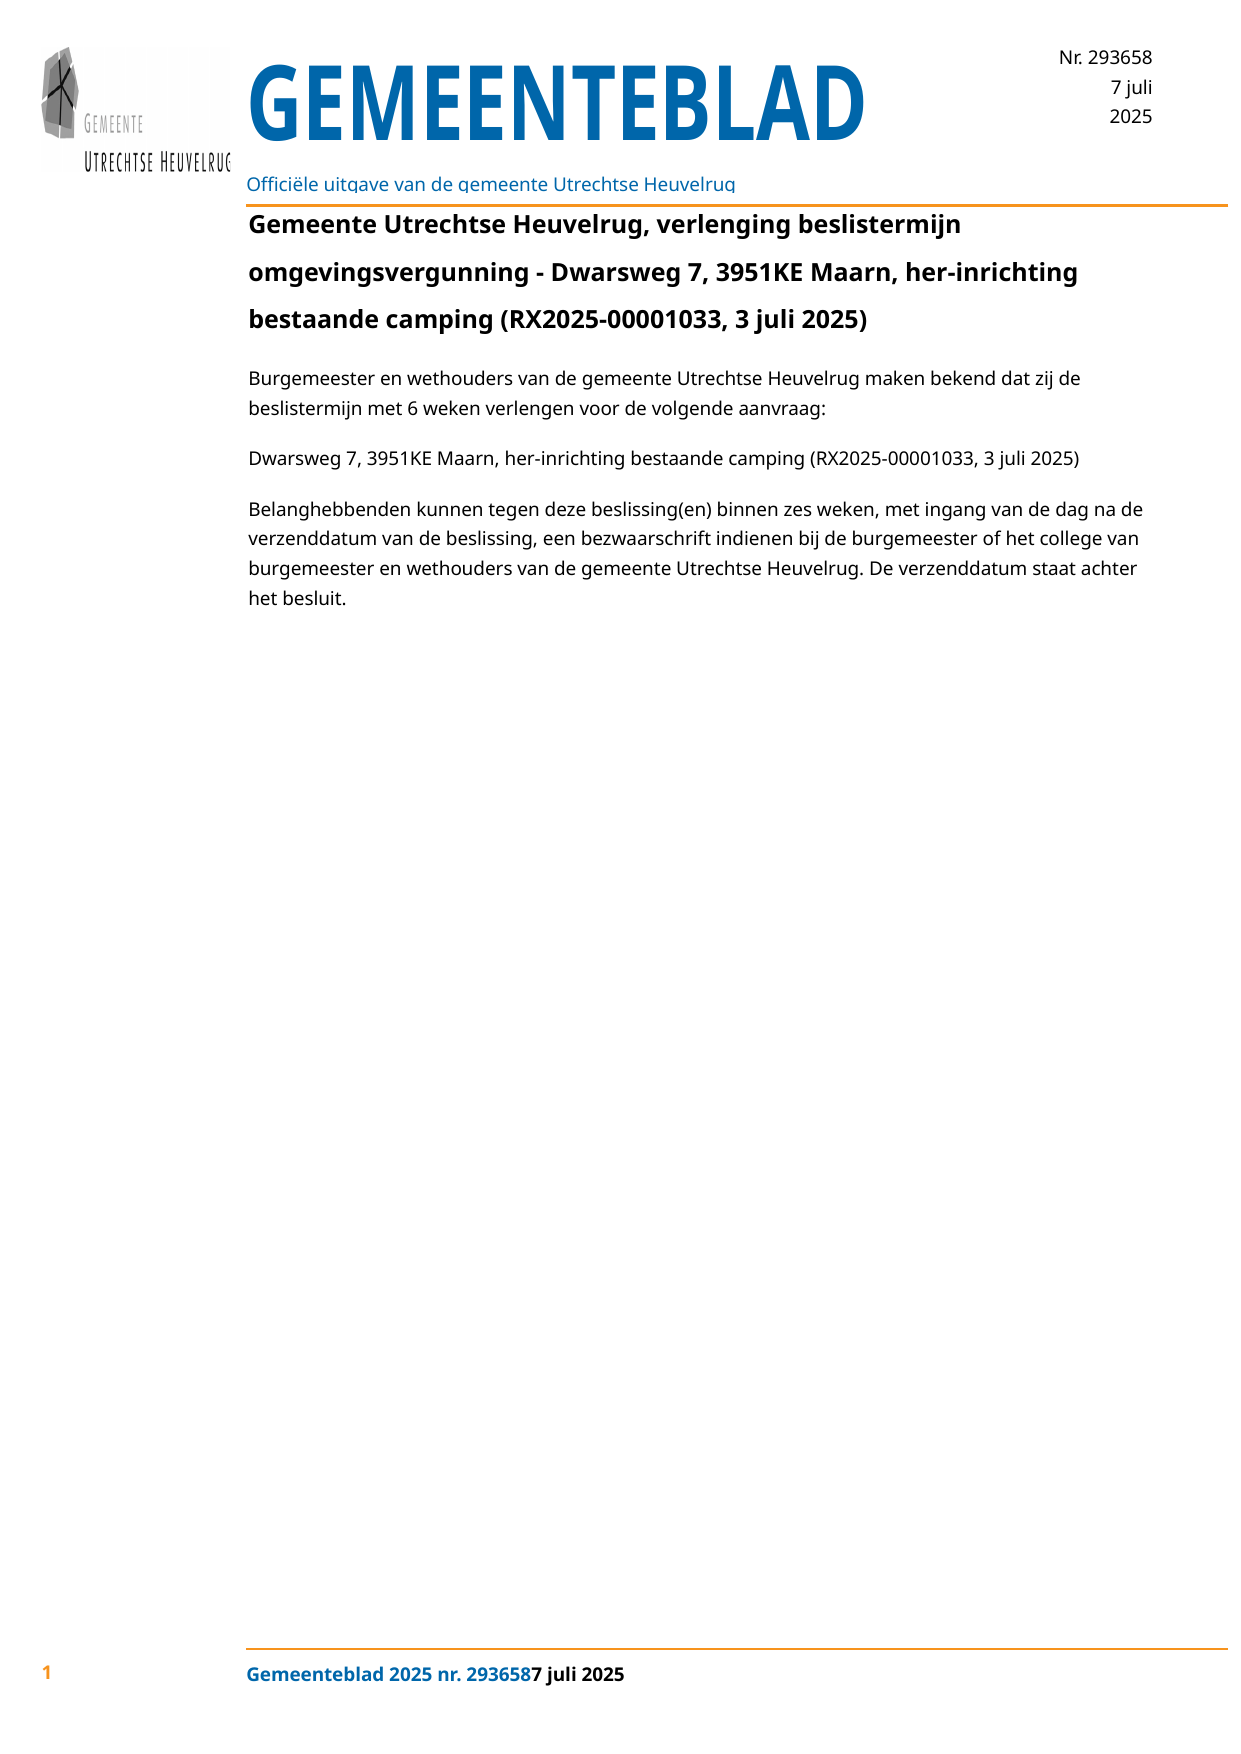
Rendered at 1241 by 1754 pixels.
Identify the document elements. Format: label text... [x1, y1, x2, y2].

text Dwarsweg 7, 3951KE Maarn, her-inrichting bestaande camping (RX2025-00001033, 3 juli 2025) [248, 446, 1152, 471]
text Burgemeester en wethouders van de gemeente Utrechtse Heuvelrug maken bekend dat zij de beslistermijn met 6 weken verlengen voor de volgende aanvraag: [248, 366, 1152, 421]
text Belanghebbenden kunnen tegen deze beslissing(en) binnen zes weken, met ingang van de dag na de verzenddatum van de beslissing, een bezwaarschrift indienen bij de burgemeester of het college van burgemeester en wethouders van de gemeente Utrechtse Heuvelrug. De verzenddatum staat achter het besluit. [248, 496, 1152, 610]
text Gemeente Utrechtse Heuvelrug, verlenging beslistermijn omgevingsvergunning - Dwarsweg 7, 3951KE Maarn, her-inrichting bestaande camping (RX2025-00001033, 3 juli 2025) [248, 207, 1152, 336]
picture [41, 47, 231, 172]
